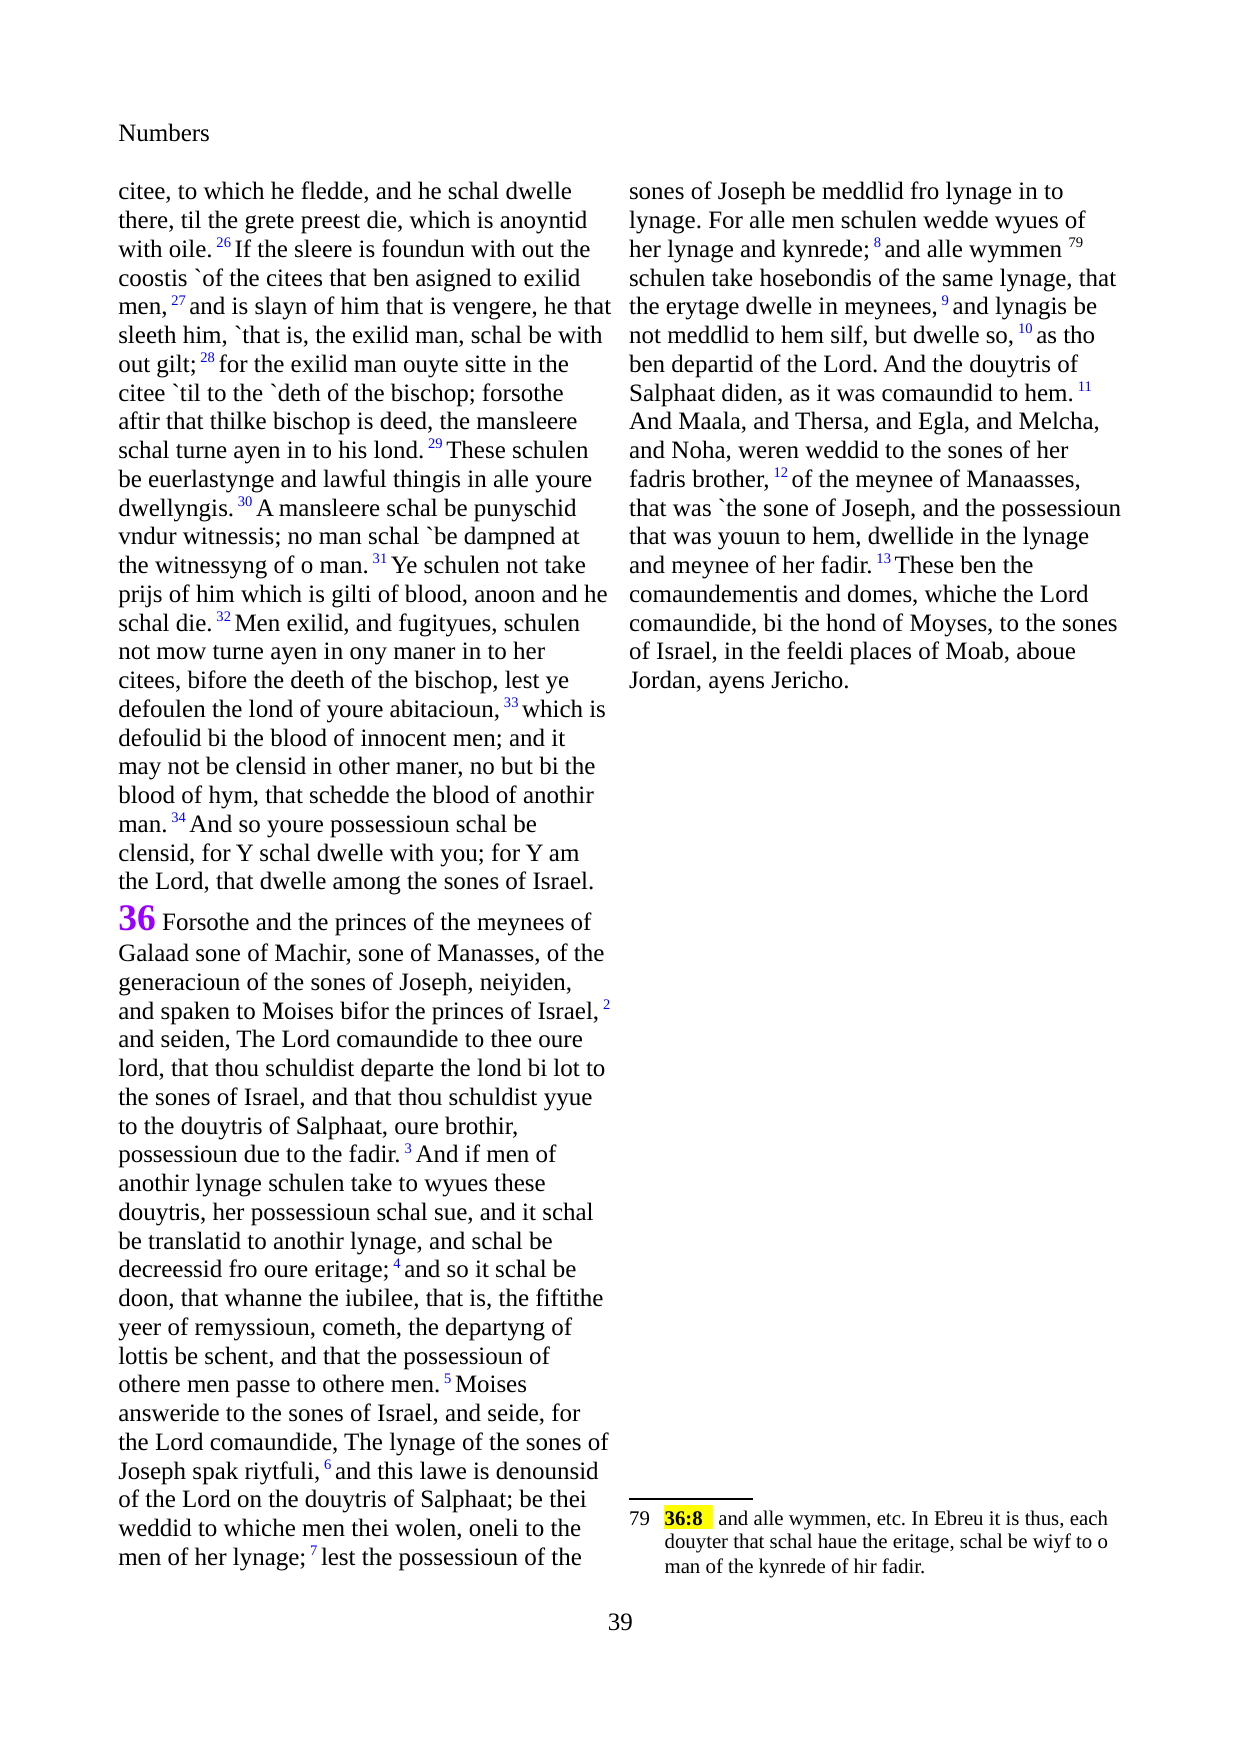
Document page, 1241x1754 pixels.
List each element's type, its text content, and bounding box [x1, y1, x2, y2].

text citee, to which he fledde, and he schal dwelle there, til the grete preest die, which is anoyntid with oile. 26 If the sleere is foundun with out the coostis `of the citees that ben asigned to exilid men, 27 and is slayn of him that is vengere, he that sleeth him, `that is, the exilid man, schal be with out gilt; 28 for the exilid man ouyte sitte in the citee `til to the `deth of the bischop; forsothe aftir that thilke bischop is deed, the mansleere schal turne ayen in to his lond. 29 These schulen be euerlastynge and lawful thingis in alle youre dwellyngis. 30 A mansleere schal be punyschid vndur witnessis; no man schal `be dampned at the witnessyng of o man. 31 Ye schulen not take prijs of him which is gilti of blood, anoon and he schal die. 32 Men exilid, and fugityues, schulen not mow turne ayen in ony maner in to her citees, bifore the deeth of the bischop, lest ye defoulen the lond of youre abitacioun, 33 which is defoulid bi the blood of innocent men; and it may not be clensid in other maner, no but bi the blood of hym, that schedde the blood of anothir man. 34 And so youre possessioun schal be clensid, for Y schal dwelle with you; for Y am the Lord, that dwelle among the sones of Israel. [118, 176, 611, 895]
text sones of Joseph be meddlid fro lynage in to lynage. For alle men schulen wedde wyues of her lynage and kynrede; 8 and alle wymmen schulen take hosebondis of the same lynage, that the erytage dwelle in meynees, 9 and lynagis be not meddlid to hem silf, but dwelle so, 10 as tho ben departid of the Lord. And the douytris of Salphaat diden, as it was comaundid to hem. 11 And Maala, and Thersa, and Egla, and Melcha, and Noha, weren weddid to the sones of her fadris brother, 12 of the meynee of Manaasses, that was `the sone of Joseph, and the possessioun that was youun to hem, dwellide in the lynage and meynee of her fadir. 13 These ben the comaundementis and domes, whiche the Lord comaundide, bi the hond of Moyses, to the sones of Israel, in the feeldi places of Moab, aboue Jordan, ayens Jericho. [629, 176, 1122, 694]
text 36 Forsothe and the princes of the meynees of Galaad sone of Machir, sone of Manasses, of the generacioun of the sones of Joseph, neiyiden, and spaken to Moises bifor the princes of Israel, 2 and seiden, The Lord comaundide to thee oure lord, that thou schuldist departe the lond bi lot to the sones of Israel, and that thou schuldist yyue to the douytris of Salphaat, oure brothir, possessioun due to the fadir. 3 And if men of anothir lynage schulen take to wyues these douytris, her possessioun schal sue, and it schal be translatid to anothir lynage, and schal be decreessid fro oure eritage; 4 and so it schal be doon, that whanne the iubilee, that is, the fiftithe yeer of remyssioun, cometh, the departyng of lottis be schent, and that the possessioun of othere men passe to othere men. 5 Moises answeride to the sones of Israel, and seide, for the Lord comaundide, The lynage of the sones of Joseph spak riytfuli, 6 and this lawe is denounsid of the Lord on the douytris of Salphaat; be thei weddid to whiche men thei wolen, oneli to the men of her lynage; 7 lest the possessioun of the [118, 895, 611, 1571]
text 36:8 and alle wymmen, etc. In Ebreu it is thus, each douyter that schal haue the eritage, schal be wiyf to o man of the kynrede of hir fadir. [629, 1505, 1122, 1578]
